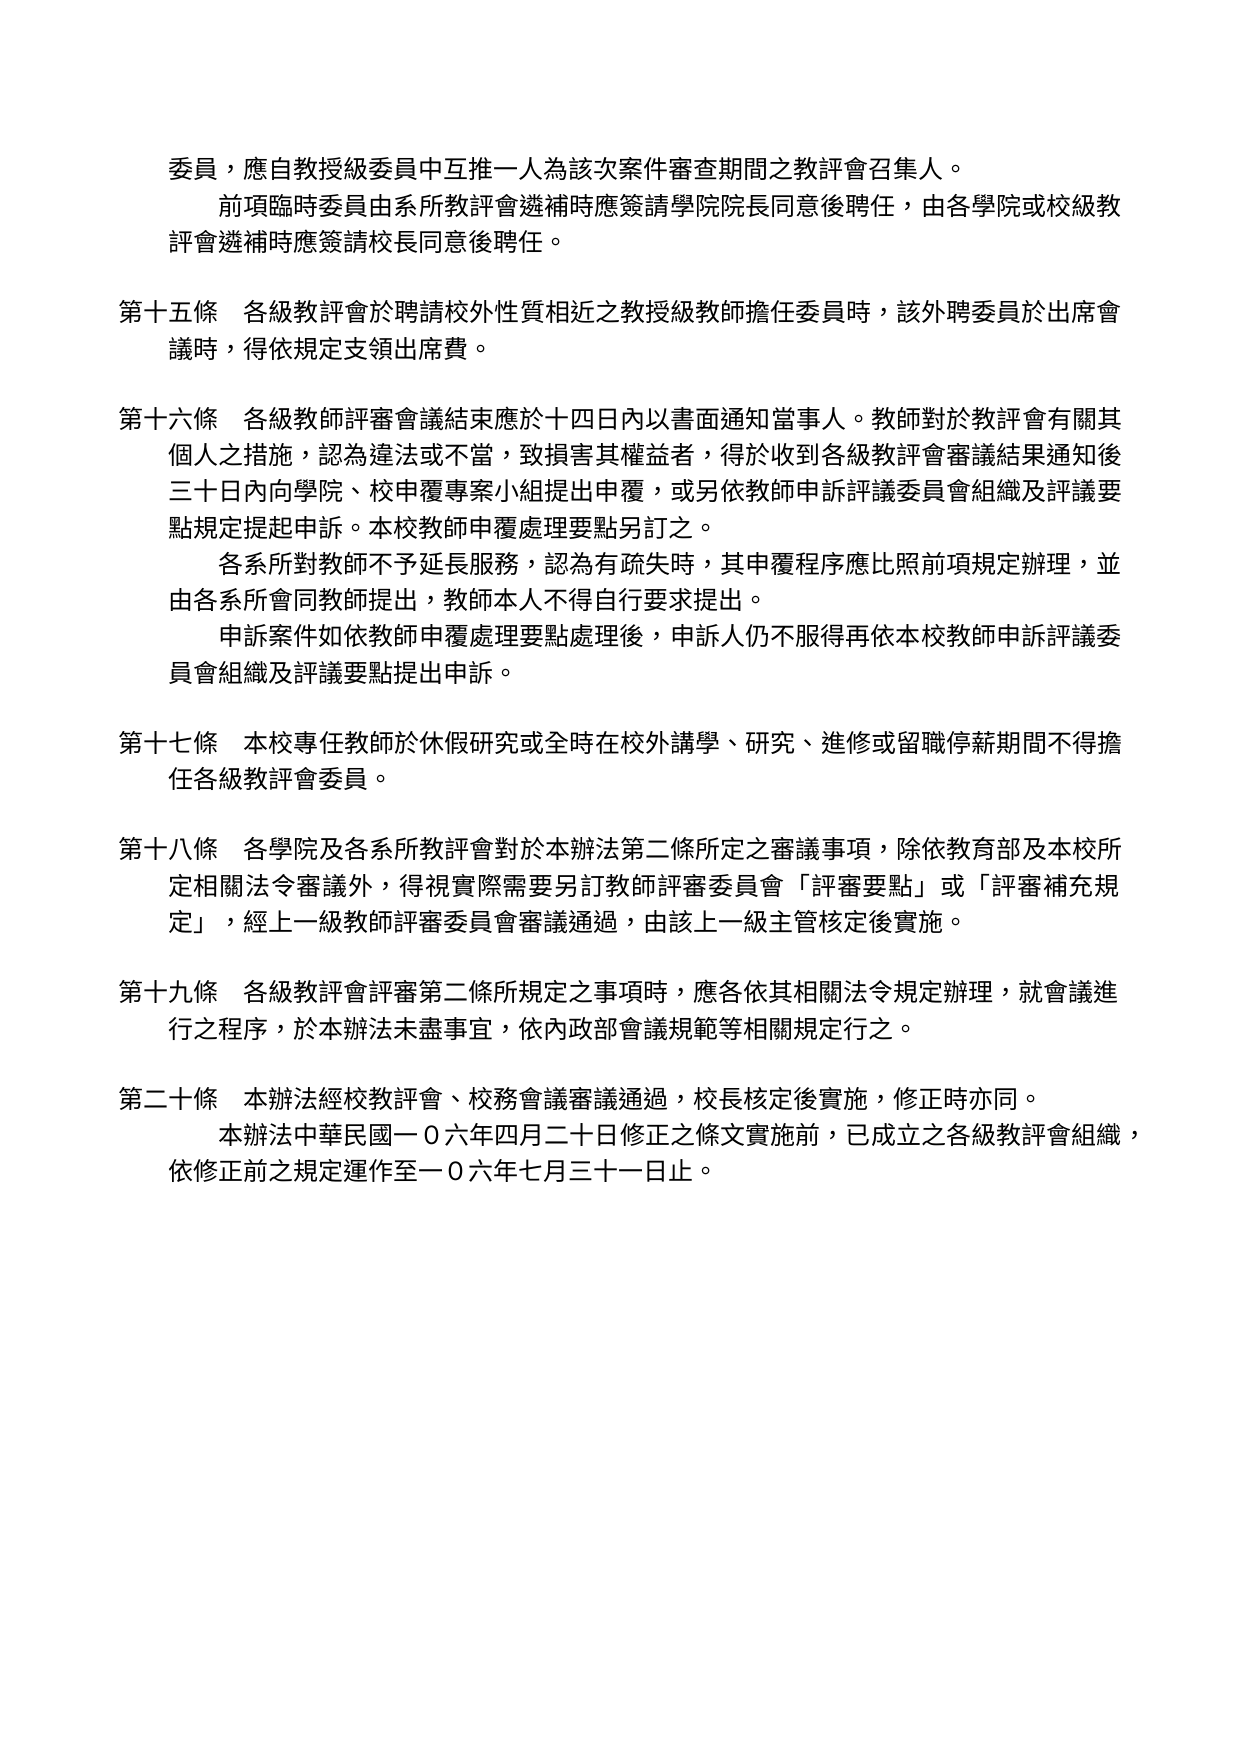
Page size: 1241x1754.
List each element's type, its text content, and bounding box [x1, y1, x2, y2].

text 前項臨時委員由系所教評會遴補時應簽請學院院長同意後聘任，由各學院或校級教評會遴補時應簽請校長同意後聘任。 [168, 186, 1122, 259]
text 申訴案件如依教師申覆處理要點處理後，申訴人仍不服得再依本校教師申訴評議委員會組織及評議要點提出申訴。 [168, 617, 1122, 689]
text 本辦法中華民國一０六年四月二十日修正之條文實施前，已成立之各級教評會組織，依修正前之規定運作至一０六年七月三十一日止。 [168, 1116, 1122, 1188]
text 第十八條 各學院及各系所教評會對於本辦法第二條所定之審議事項，除依教育部及本校所定相關法令審議外，得視實際需要另訂教師評審委員會「評審要點」或「評審補充規定」，經上一級教師評審委員會審議通過，由該上一級主管核定後實施。 [118, 830, 1122, 939]
text 委員，應自教授級委員中互推一人為該次案件審查期間之教評會召集人。 [118, 150, 1122, 186]
text 第十六條 各級教師評審會議結束應於十四日內以書面通知當事人。教師對於教評會有關其個人之措施，認為違法或不當，致損害其權益者，得於收到各級教評會審議結果通知後三十日內向學院、校申覆專案小組提出申覆，或另依教師申訴評議委員會組織及評議要點規定提起申訴。本校教師申覆處理要點另訂之。 [118, 399, 1122, 544]
text 第十五條 各級教評會於聘請校外性質相近之教授級教師擔任委員時，該外聘委員於出席會議時，得依規定支領出席費。 [118, 293, 1122, 365]
text 第十七條 本校專任教師於休假研究或全時在校外講學、研究、進修或留職停薪期間不得擔任各級教評會委員。 [118, 723, 1122, 796]
text 第二十條 本辦法經校教評會、校務會議審議通過，校長核定後實施，修正時亦同。 [118, 1079, 1122, 1116]
text 第十九條 各級教評會評審第二條所規定之事項時，應各依其相關法令規定辦理，就會議進行之程序，於本辦法未盡事宜，依內政部會議規範等相關規定行之。 [118, 973, 1122, 1045]
text 各系所對教師不予延長服務，認為有疏失時，其申覆程序應比照前項規定辦理，並由各系所會同教師提出，教師本人不得自行要求提出。 [168, 544, 1122, 617]
